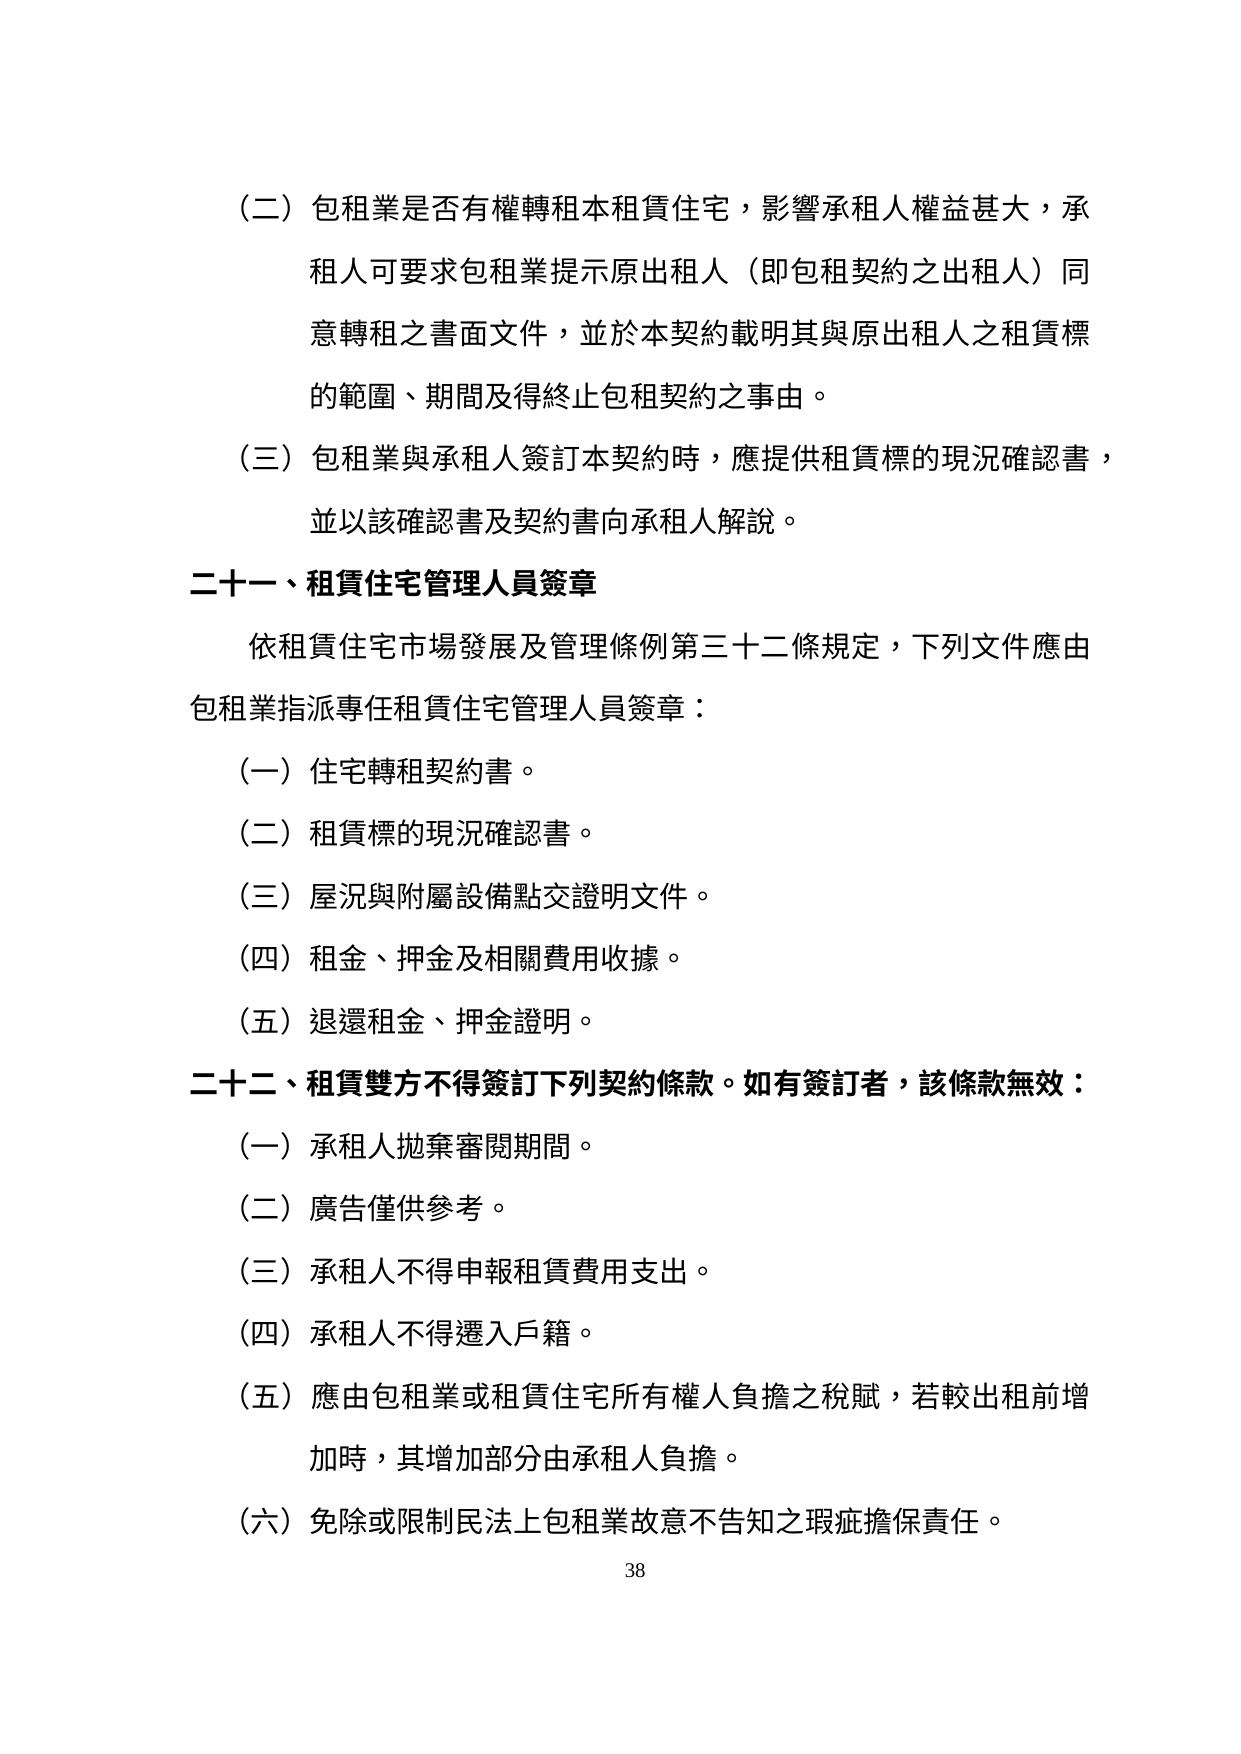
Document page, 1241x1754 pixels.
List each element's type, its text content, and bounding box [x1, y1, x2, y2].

text （二）廣告僅供參考。 [221, 1165, 1092, 1228]
text 二十二、租賃雙方不得簽訂下列契約條款。如有簽訂者，該條款無效： [189, 1040, 1092, 1103]
text 二十一、租賃住宅管理人員簽章 [189, 540, 1092, 603]
text （四）承租人不得遷入戶籍。 [221, 1290, 1092, 1353]
text （六）免除或限制民法上包租業故意不告知之瑕疵擔保責任。 [221, 1478, 1092, 1540]
text （二）租賃標的現況確認書。 [221, 790, 1092, 853]
text 依租賃住宅市場發展及管理條例第三十二條規定，下列文件應由包租業指派專任租賃住宅管理人員簽章： [189, 603, 1092, 728]
text （三）承租人不得申報租賃費用支出。 [221, 1228, 1092, 1290]
text （三）屋況與附屬設備點交證明文件。 [221, 853, 1092, 915]
text （一）住宅轉租契約書。 [221, 728, 1092, 790]
text （五）退還租金、押金證明。 [221, 978, 1092, 1040]
text （二）包租業是否有權轉租本租賃住宅，影響承租人權益甚大，承租人可要求包租業提示原出租人（即包租契約之出租人）同意轉租之書面文件，並於本契約載明其與原出租人之租賃標的範圍、期間及得終止包租契約之事由。 [221, 165, 1092, 415]
text （一）承租人拋棄審閱期間。 [221, 1103, 1092, 1165]
text （五）應由包租業或租賃住宅所有權人負擔之稅賦，若較出租前增加時，其增加部分由承租人負擔。 [221, 1353, 1092, 1478]
text （四）租金、押金及相關費用收據。 [221, 915, 1092, 978]
text （三）包租業與承租人簽訂本契約時，應提供租賃標的現況確認書，並以該確認書及契約書向承租人解說。 [221, 415, 1092, 540]
